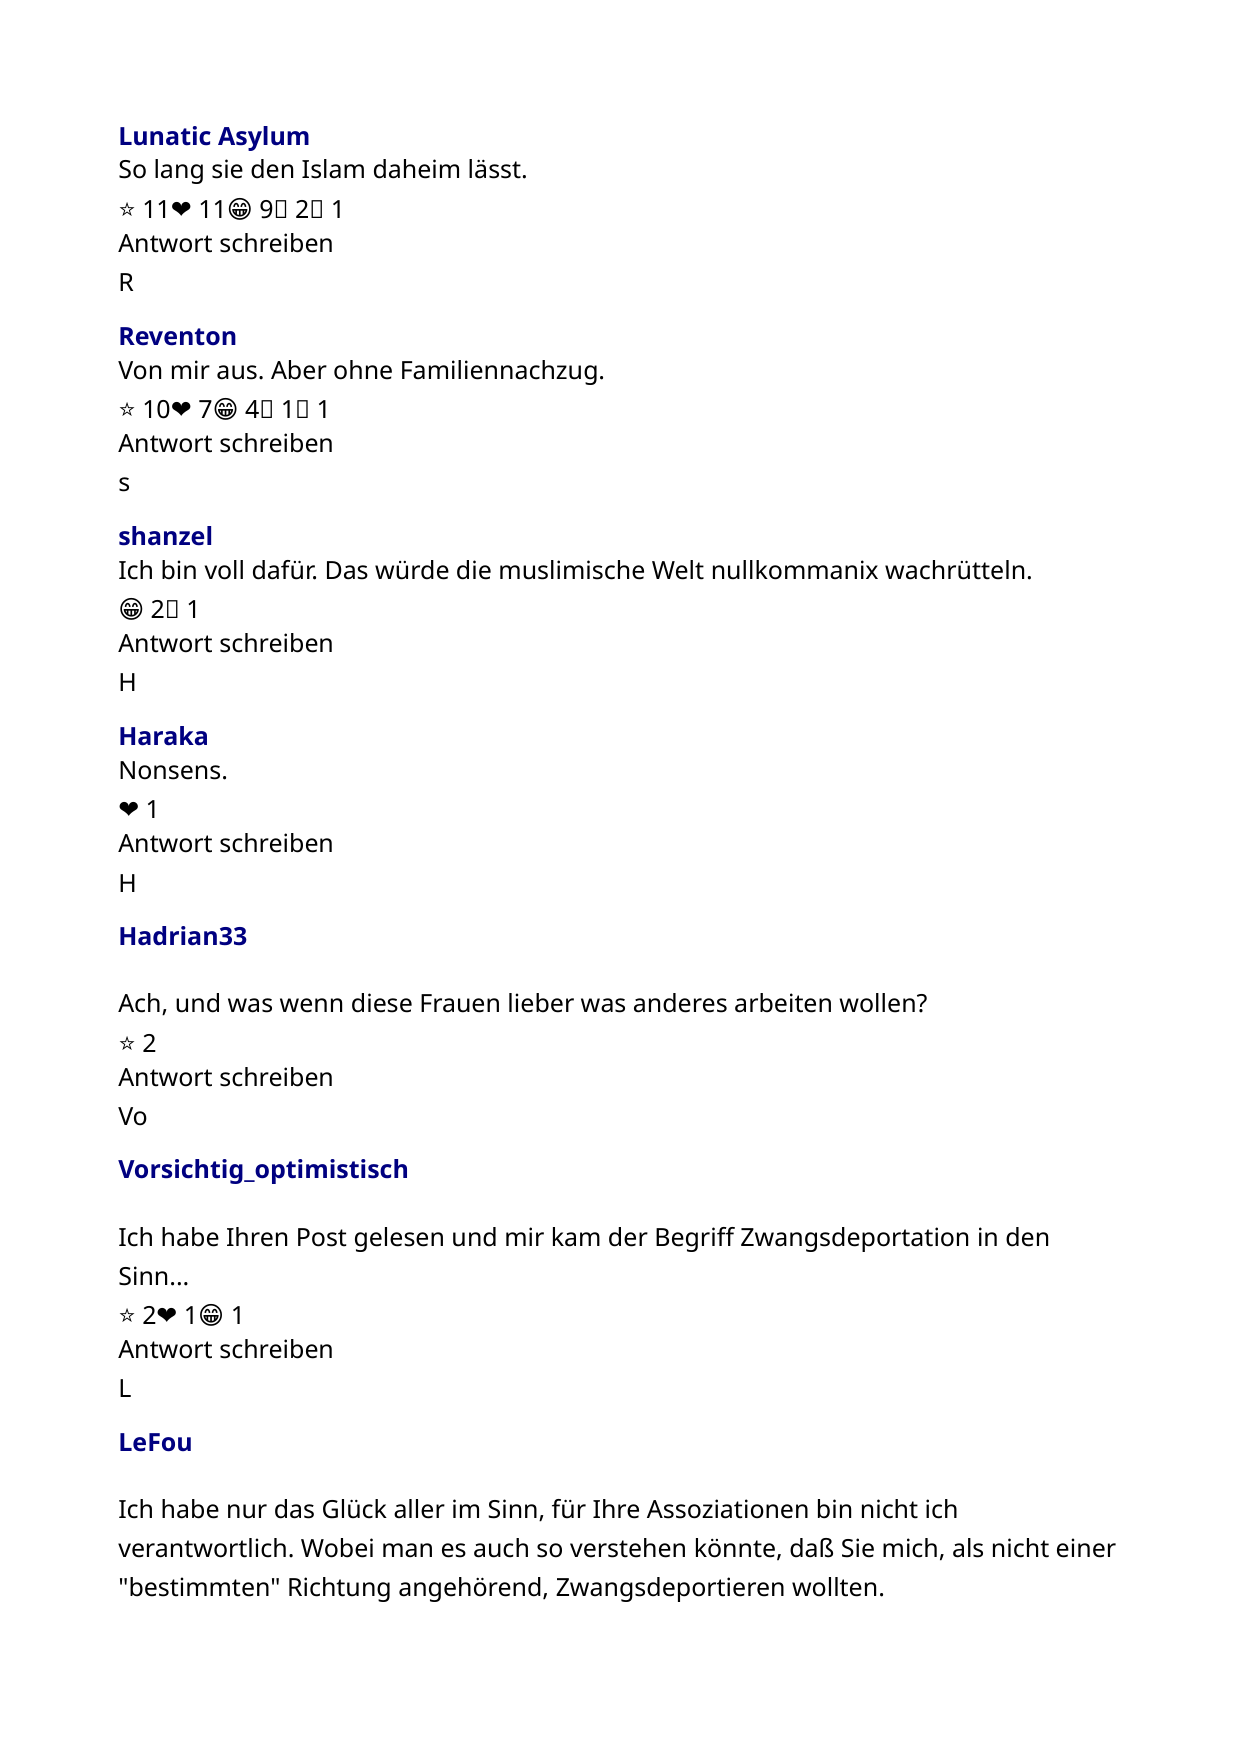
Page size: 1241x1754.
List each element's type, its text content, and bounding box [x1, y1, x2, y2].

subtitle Reventon [118, 318, 1122, 352]
text ⭐️ 11❤️ 11😁 9🙁 2🤨 1 [118, 191, 1122, 225]
text Antwort schreiben [118, 626, 1122, 660]
subtitle Hadrian33 [118, 919, 1122, 953]
text Vo [118, 1098, 1122, 1132]
text Antwort schreiben [118, 426, 1122, 460]
text Ich bin voll dafür. Das würde die muslimische Welt nullkommanix wachrütteln. [118, 553, 1122, 587]
text R [118, 264, 1122, 299]
subtitle Lunatic Asylum [118, 118, 1122, 152]
subtitle Haraka [118, 719, 1122, 753]
text H [118, 865, 1122, 899]
text Ich habe nur das Glück aller im Sinn, für Ihre Assoziationen bin nicht ich verantwortlich. Wobei man es auch so verstehen könnte, daß Sie mich, als nicht einer "bestimmten" Richtung angehörend, Zwangsdeportieren wollten. [118, 1492, 1122, 1604]
text Ach, und was wenn diese Frauen lieber was anderes arbeiten wollen? [118, 986, 1122, 1020]
text s [118, 465, 1122, 499]
text ⭐️ 2 [118, 1025, 1122, 1059]
text Antwort schreiben [118, 826, 1122, 860]
subtitle LeFou [118, 1424, 1122, 1459]
text Ich habe Ihren Post gelesen und mir kam der Begriff Zwangsdeportation in den Sinn... [118, 1219, 1122, 1292]
text Antwort schreiben [118, 225, 1122, 259]
subtitle Vorsichtig_optimistisch [118, 1152, 1122, 1186]
subtitle shanzel [118, 518, 1122, 553]
text Nonsens. [118, 753, 1122, 787]
text So lang sie den Islam daheim lässt. [118, 152, 1122, 186]
text 😁 2🙁 1 [118, 592, 1122, 626]
text ❤️ 1 [118, 792, 1122, 826]
text Von mir aus. Aber ohne Familiennachzug. [118, 352, 1122, 386]
text Antwort schreiben [118, 1332, 1122, 1366]
text L [118, 1371, 1122, 1405]
text ⭐️ 10❤️ 7😁 4🙁 1🤨 1 [118, 392, 1122, 426]
text Antwort schreiben [118, 1059, 1122, 1093]
text H [118, 665, 1122, 699]
text ⭐️ 2❤️ 1😁 1 [118, 1298, 1122, 1332]
